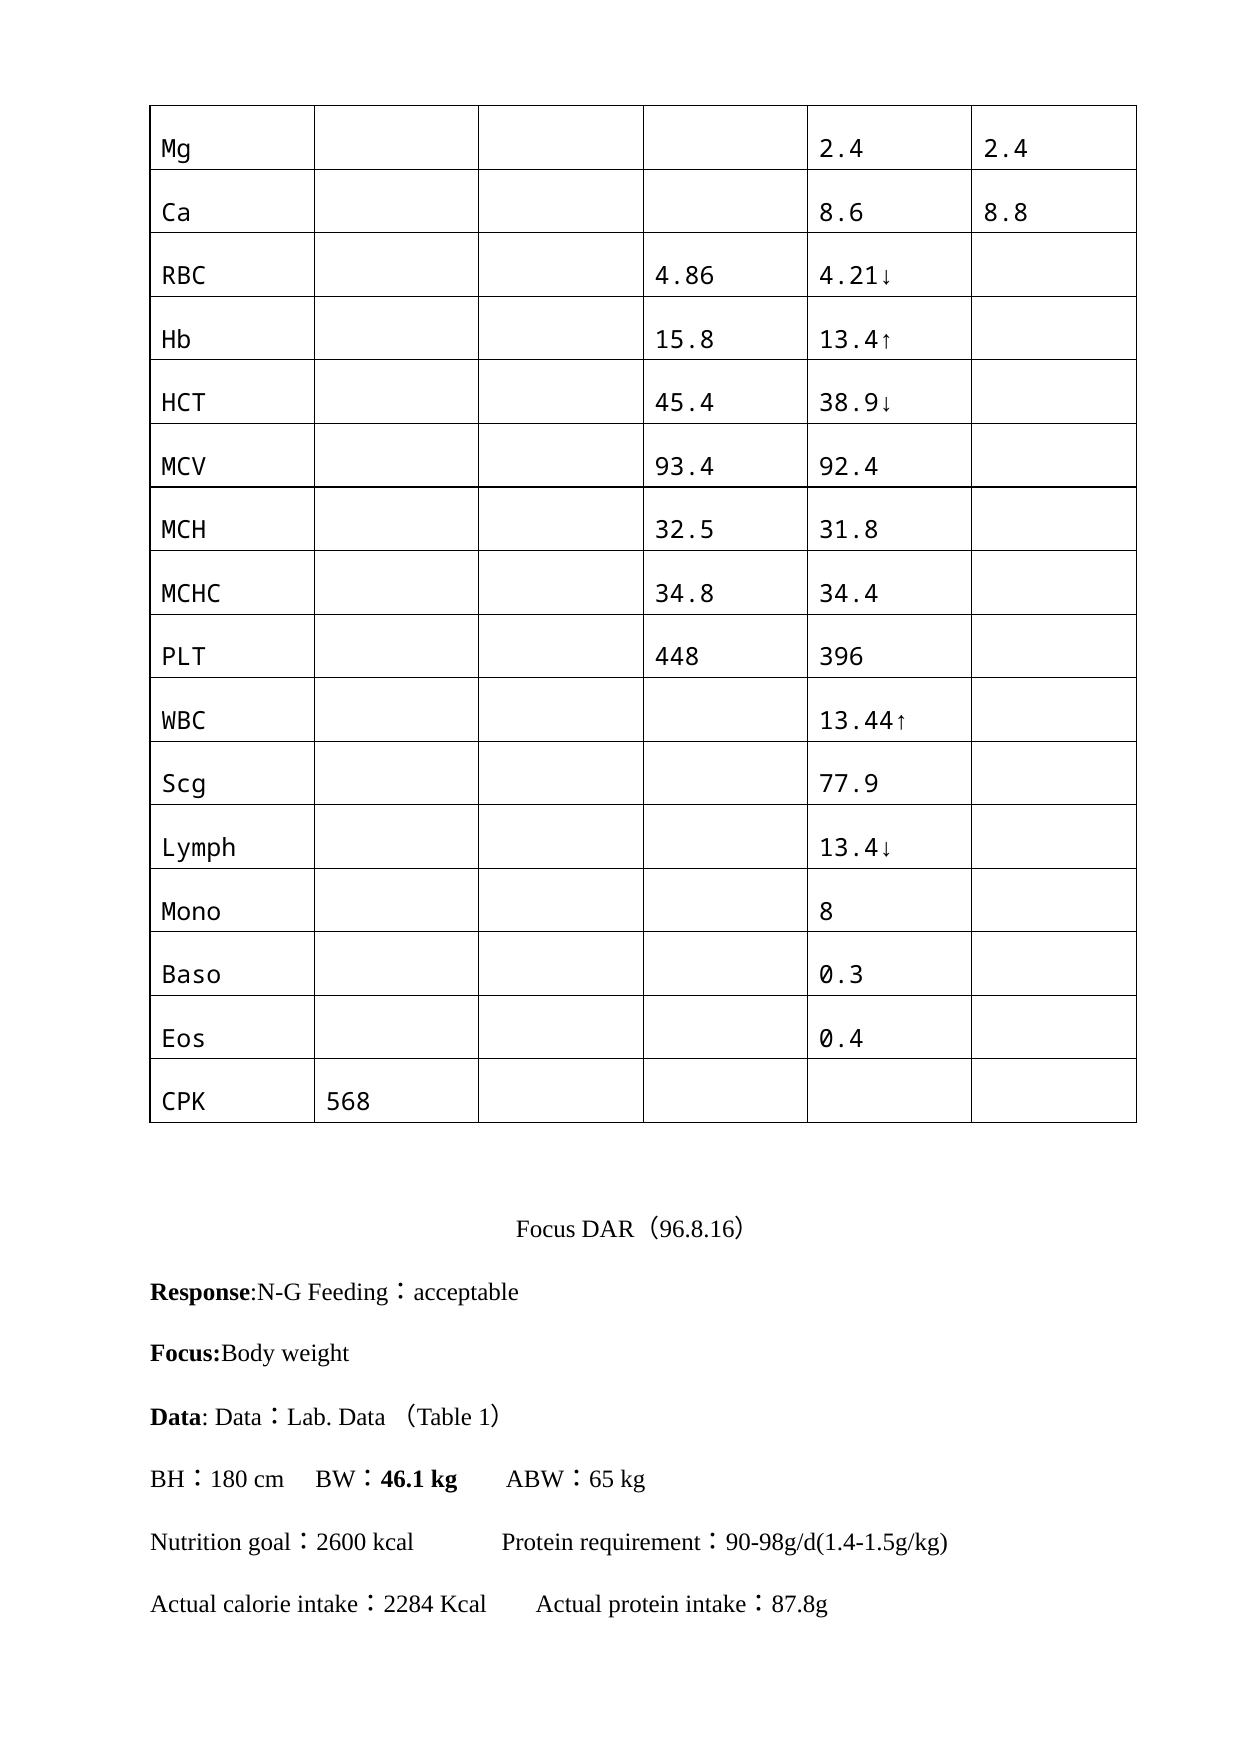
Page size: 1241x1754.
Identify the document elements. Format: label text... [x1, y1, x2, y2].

table_cell [479, 551, 643, 613]
table_cell [644, 1059, 807, 1122]
table_cell RBC [151, 233, 314, 296]
table_cell MCHC [151, 551, 314, 613]
table_cell [644, 106, 807, 169]
table_cell MCH [151, 488, 314, 550]
table_cell [479, 996, 643, 1058]
table_cell [972, 869, 1136, 931]
table_cell [479, 932, 643, 995]
table_cell [972, 996, 1136, 1058]
text Actual calorie intake：2284 Kcal Actual protein intake：87.8g [150, 1560, 1125, 1623]
table_cell Lymph [151, 805, 314, 868]
table_cell Hb [151, 297, 314, 359]
table_cell [972, 678, 1136, 741]
table_cell [972, 551, 1136, 613]
table_cell [315, 869, 478, 931]
table_cell [315, 297, 478, 359]
table_cell [479, 360, 643, 423]
table_cell [644, 805, 807, 868]
table_cell PLT [151, 615, 314, 677]
table_cell [479, 869, 643, 931]
table_cell 4.86 [644, 233, 807, 296]
table_cell Mg [151, 106, 314, 169]
table_cell [972, 488, 1136, 550]
table_cell Mono [151, 869, 314, 931]
text Nutrition goal：2600 kcal Protein requirement：90-98g/d(1.4-1.5g/kg) [150, 1498, 1125, 1560]
table_cell Baso [151, 932, 314, 995]
table_cell [315, 805, 478, 868]
table_cell [644, 678, 807, 741]
table_cell [972, 360, 1136, 423]
table_cell [644, 742, 807, 804]
table_cell 8.6 [808, 170, 971, 232]
table_cell [479, 106, 643, 169]
table_cell [972, 742, 1136, 804]
table_cell 32.5 [644, 488, 807, 550]
table_cell 13.4↑ [808, 297, 971, 359]
table_cell [972, 932, 1136, 995]
table_cell Scg [151, 742, 314, 804]
table_cell 34.4 [808, 551, 971, 613]
table_cell [479, 805, 643, 868]
table_cell [479, 615, 643, 677]
table_cell [315, 678, 478, 741]
table_cell 31.8 [808, 488, 971, 550]
table_cell [644, 932, 807, 995]
table_cell [315, 488, 478, 550]
table_cell [644, 170, 807, 232]
table_cell [315, 424, 478, 486]
table_cell 93.4 [644, 424, 807, 486]
table_cell 34.8 [644, 551, 807, 613]
text Response:N-G Feeding：acceptable [150, 1248, 1125, 1310]
table_cell [479, 424, 643, 486]
table_cell Ca [151, 170, 314, 232]
table_cell 0.4 [808, 996, 971, 1058]
table_cell [315, 615, 478, 677]
table_cell 38.9↓ [808, 360, 971, 423]
table_cell [972, 297, 1136, 359]
table_cell 8.8 [972, 170, 1136, 232]
table_cell [972, 805, 1136, 868]
table_cell [315, 551, 478, 613]
table_cell [315, 233, 478, 296]
table_cell [479, 170, 643, 232]
table_cell [479, 233, 643, 296]
table_cell [315, 360, 478, 423]
text Focus DAR（96.8.16） [150, 1185, 1125, 1248]
table_cell 13.4↓ [808, 805, 971, 868]
table_cell HCT [151, 360, 314, 423]
text Data: Data：Lab. Data （Table 1） [150, 1373, 1125, 1435]
table_cell [479, 742, 643, 804]
table_cell 0.3 [808, 932, 971, 995]
table_cell 77.9 [808, 742, 971, 804]
table_cell [479, 297, 643, 359]
table_cell 15.8 [644, 297, 807, 359]
table_cell CPK [151, 1059, 314, 1122]
table_cell [315, 932, 478, 995]
table_cell 568 [315, 1059, 478, 1122]
table_cell [644, 996, 807, 1058]
table_cell [808, 1059, 971, 1122]
table_cell [972, 1059, 1136, 1122]
table_cell [315, 742, 478, 804]
table_cell 92.4 [808, 424, 971, 486]
table_cell [972, 233, 1136, 296]
table_cell [479, 488, 643, 550]
table_cell 448 [644, 615, 807, 677]
table_cell [644, 869, 807, 931]
table_cell Eos [151, 996, 314, 1058]
table_cell 13.44↑ [808, 678, 971, 741]
table_cell WBC [151, 678, 314, 741]
table_cell [972, 615, 1136, 677]
table_cell [315, 996, 478, 1058]
text BH：180 cm BW：46.1 kg ABW：65 kg [150, 1435, 1125, 1498]
text Focus:Body weight [150, 1310, 1125, 1373]
table_cell [315, 106, 478, 169]
table_cell 4.21↓ [808, 233, 971, 296]
table_cell 45.4 [644, 360, 807, 423]
table_cell [315, 170, 478, 232]
table_cell 396 [808, 615, 971, 677]
table_cell 8 [808, 869, 971, 931]
table_cell 2.4 [808, 106, 971, 169]
table_cell [479, 1059, 643, 1122]
table_cell [972, 424, 1136, 486]
table_cell 2.4 [972, 106, 1136, 169]
table_cell [479, 678, 643, 741]
table_cell MCV [151, 424, 314, 486]
